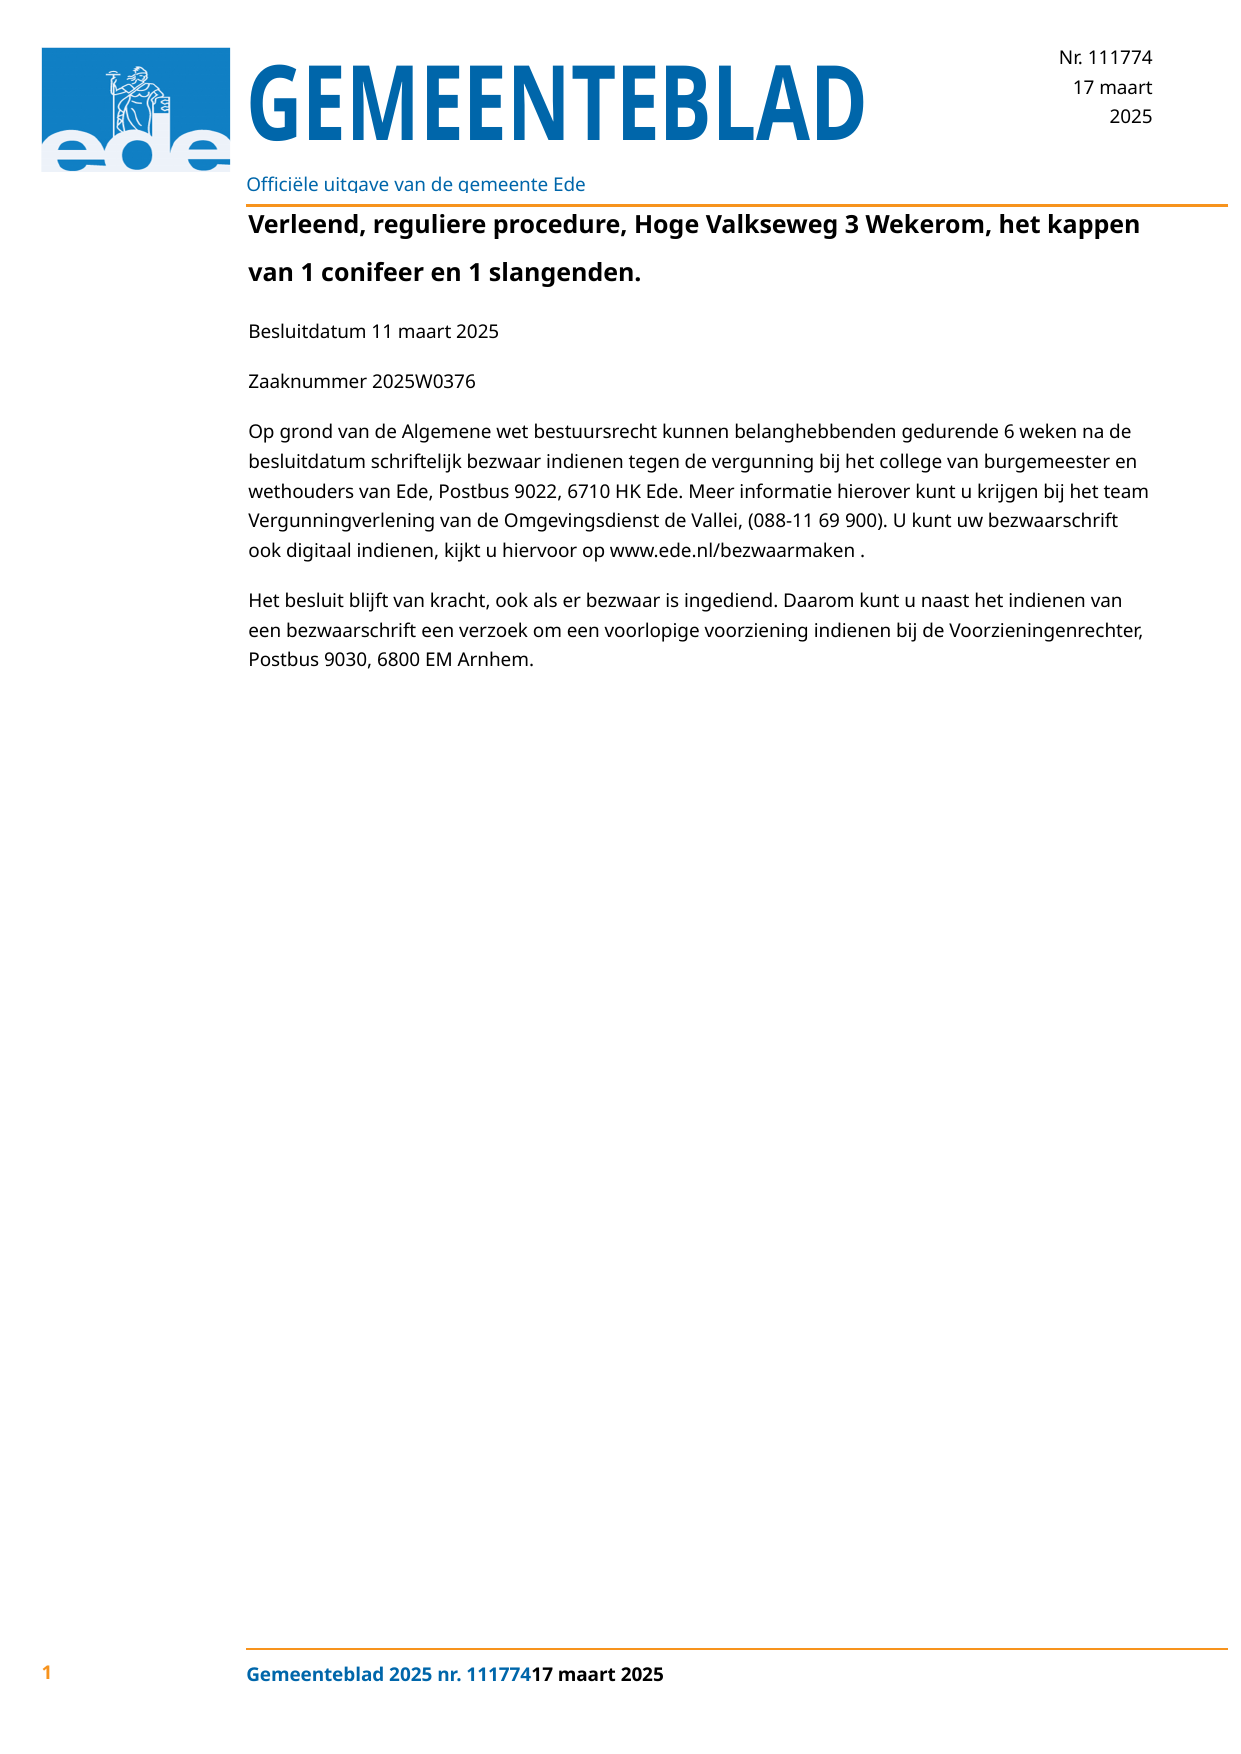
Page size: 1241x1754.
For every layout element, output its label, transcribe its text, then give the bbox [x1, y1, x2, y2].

text Besluitdatum 11 maart 2025 [248, 318, 1152, 344]
text Het besluit blijft van kracht, ook als er bezwaar is ingediend. Daarom kunt u naast het indienen van een bezwaarschrift een verzoek om een voorlopige voorziening indienen bij de Voorzieningenrechter, Postbus 9030, 6800 EM Arnhem. [248, 587, 1152, 672]
text Op grond van de Algemene wet bestuursrecht kunnen belanghebbenden gedurende 6 weken na de besluitdatum schriftelijk bezwaar indienen tegen de vergunning bij het college van burgemeester en wethouders van Ede, Postbus 9022, 6710 HK Ede. Meer informatie hierover kunt u krijgen bij het team Vergunningverlening van de Omgevingsdienst de Vallei, (088-11 69 900). U kunt uw bezwaarschrift ook digitaal indienen, kijkt u hiervoor op www.ede.nl/bezwaarmaken . [248, 419, 1152, 563]
picture [41, 47, 231, 172]
text Zaaknummer 2025W0376 [248, 368, 1152, 394]
text Verleend, reguliere procedure, Hoge Valkseweg 3 Wekerom, het kappen van 1 conifeer en 1 slangenden. [248, 207, 1152, 288]
